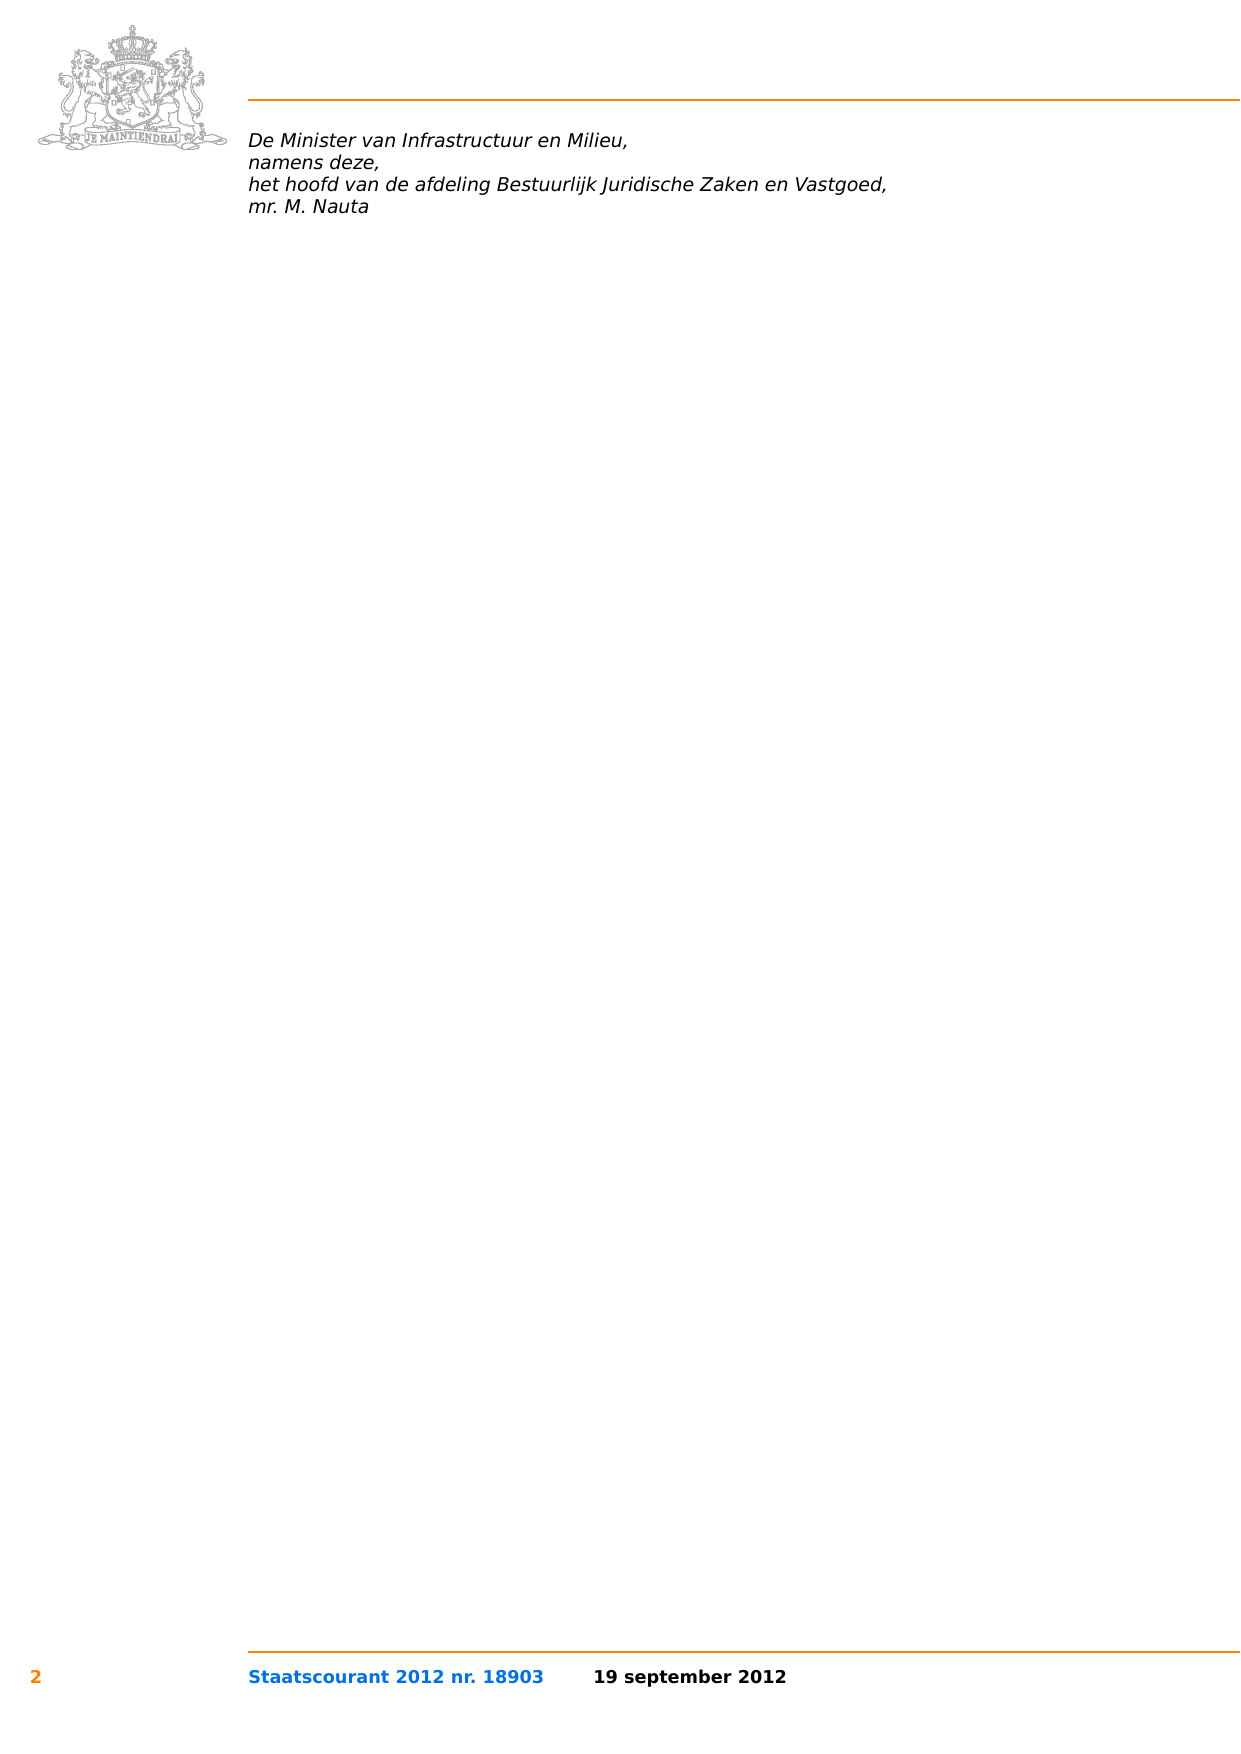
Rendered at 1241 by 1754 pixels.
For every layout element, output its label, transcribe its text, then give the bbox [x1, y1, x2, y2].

text De Minister van Infrastructuur en Milieu, namens deze, het hoofd van de afdeling Bestuurlijk Juridische Zaken en Vastgoed, mr. M. Nauta [248, 130, 1163, 218]
picture [38, 25, 227, 150]
